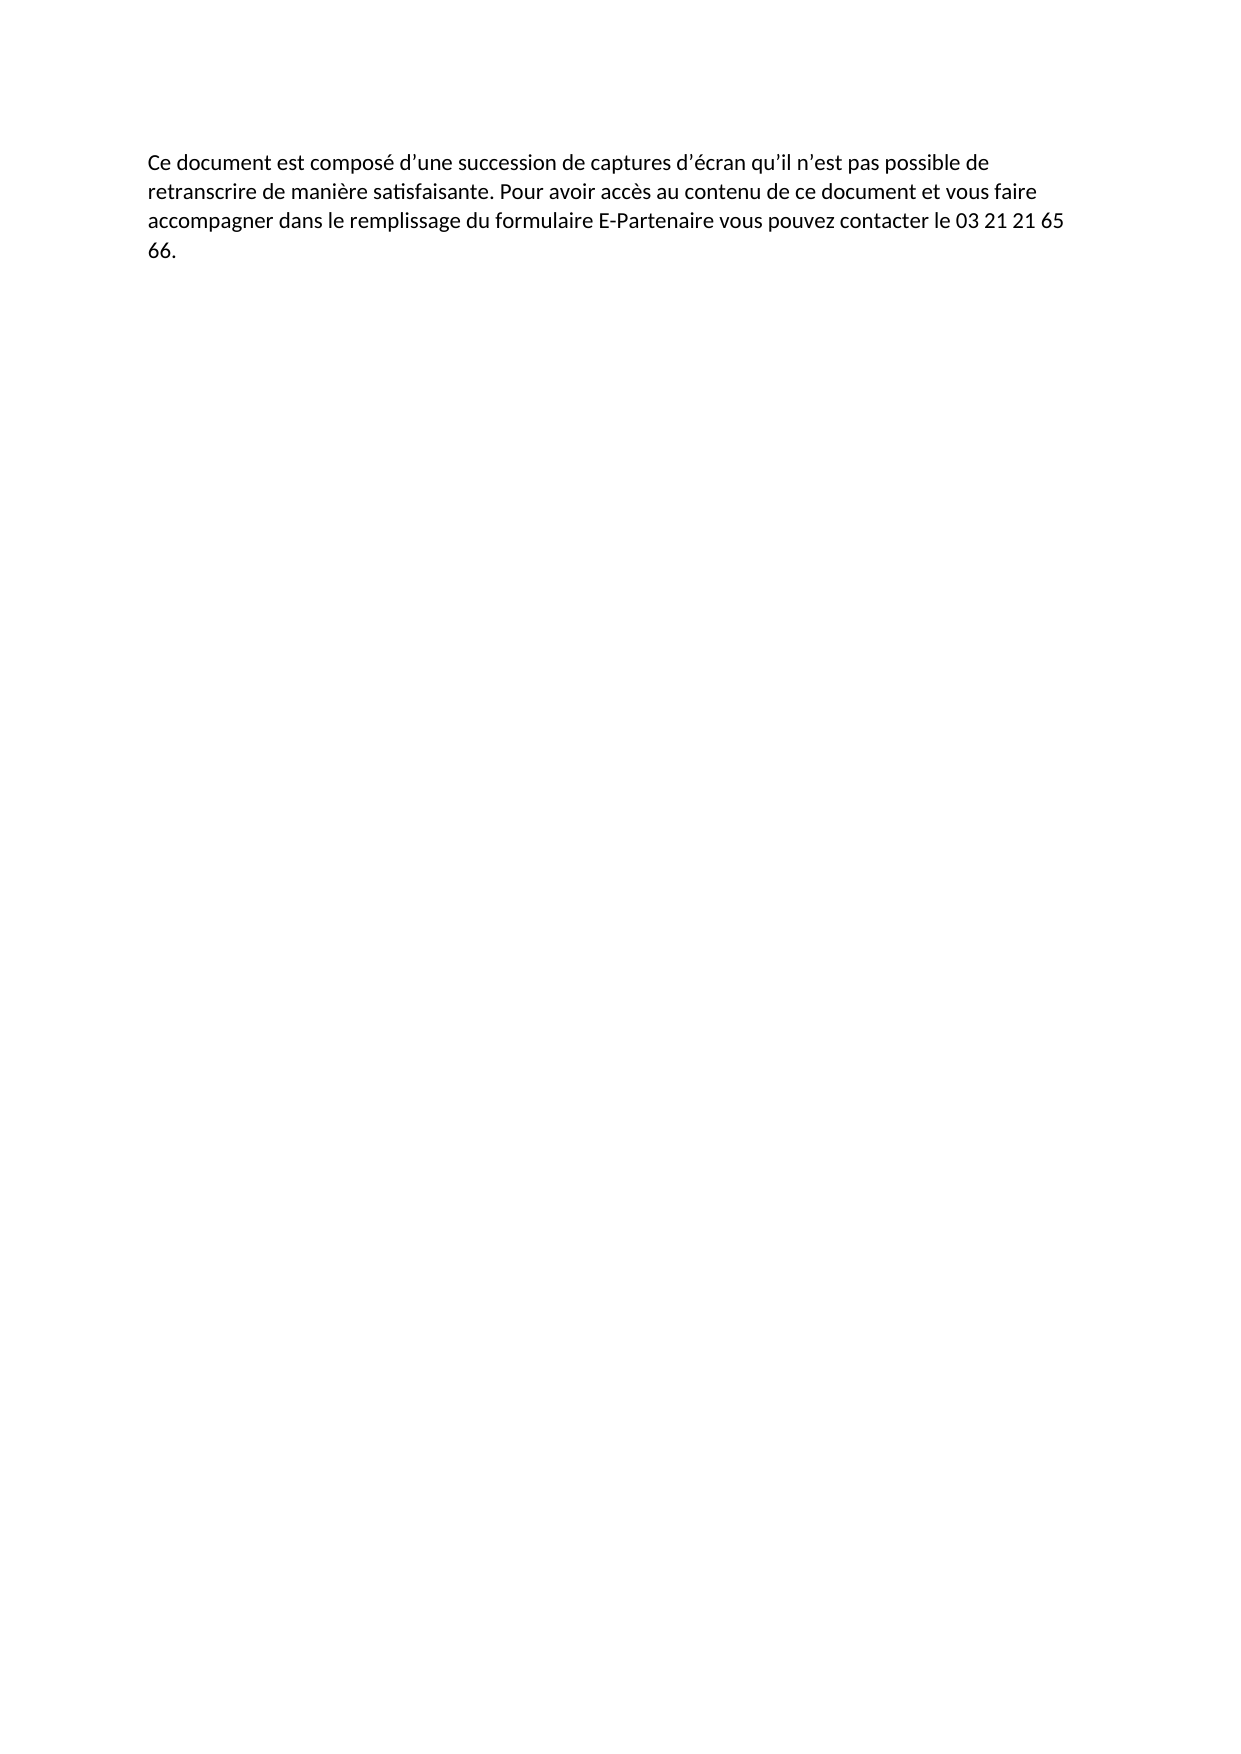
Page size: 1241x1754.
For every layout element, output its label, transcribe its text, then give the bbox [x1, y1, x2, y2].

text Ce document est composé d’une succession de captures d’écran qu’il n’est pas possible de retranscrire de manière satisfaisante. Pour avoir accès au contenu de ce document et vous faire accompagner dans le remplissage du formulaire E-Partenaire vous pouvez contacter le 03 21 21 65 66. [148, 148, 1093, 264]
